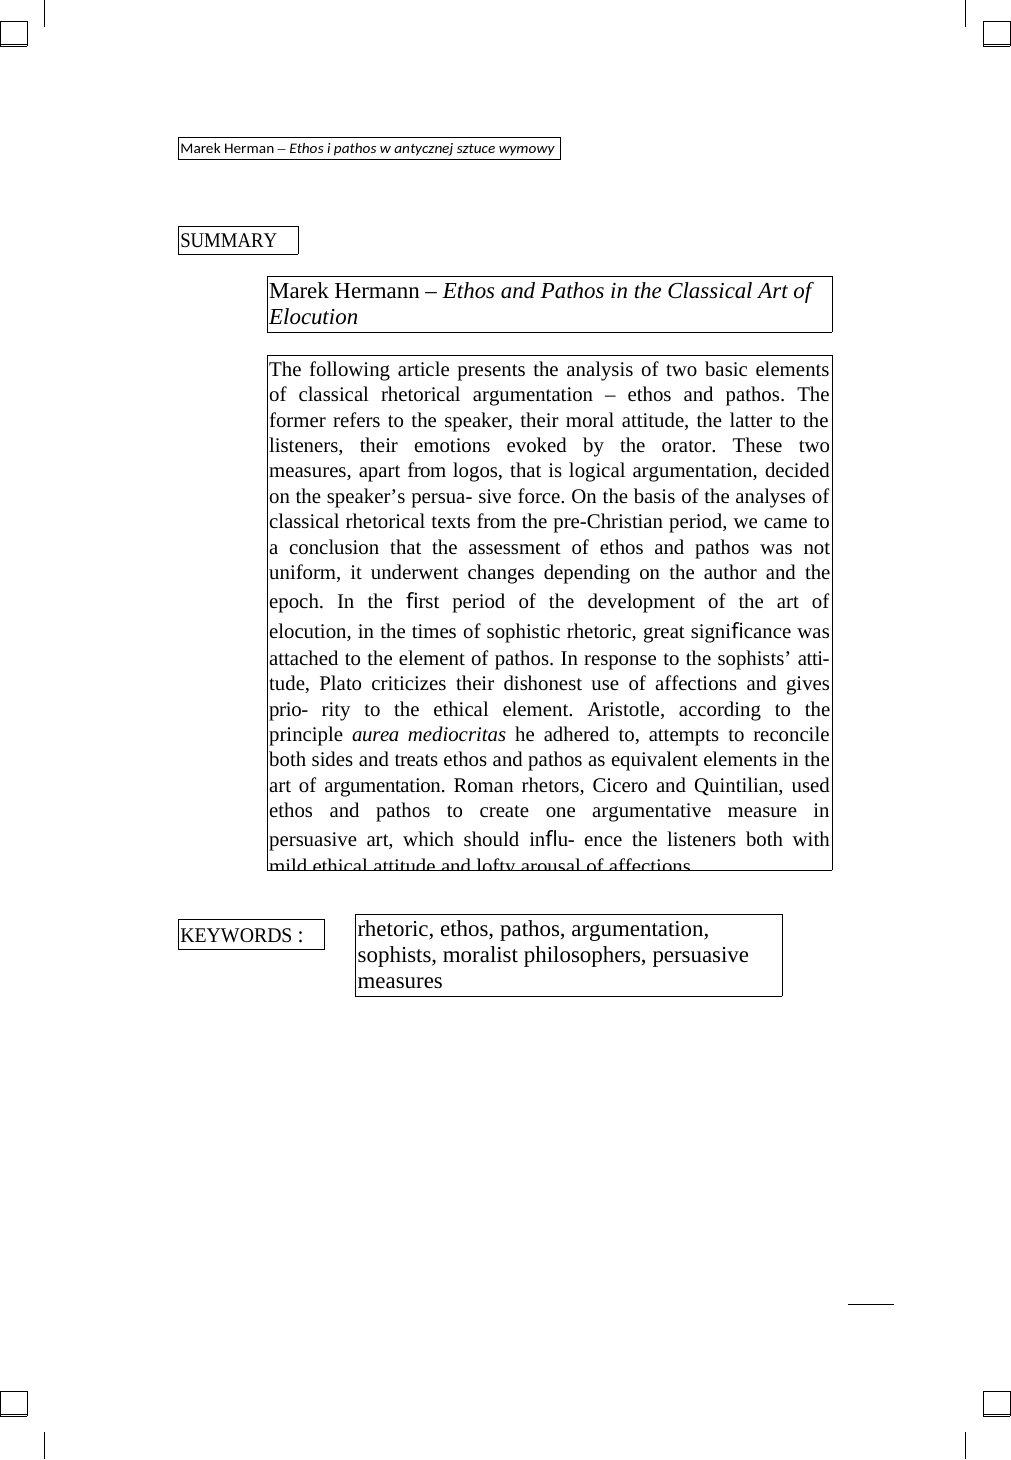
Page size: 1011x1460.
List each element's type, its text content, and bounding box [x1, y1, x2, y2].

text SUMMARY [180, 228, 298, 252]
text Marek Hermann – Ethos and Pathos in the Classical Art of Elocution [269, 278, 832, 329]
text Marek Herman – Ethos i pathos w antycznej sztuce wymowy [180, 139, 560, 157]
text rhetoric, ethos, pathos, argumentation, sophists, moralist philosophers, persuasive measures [357, 916, 782, 993]
text KEYWORDS : [180, 921, 323, 947]
text The following article presents the analysis of two basic elements of classical rhetorical argumentation – ethos and pathos. The former refers to the speaker, their moral attitude, the latter to the listeners, their emotions evoked by the orator. These two measures, apart from logos, that is logical argumentation, decided on the speaker’s persua- sive force. On the basis of the analyses of classical rhetorical texts from the pre-Christian period, we came to a conclusion that the assessment of ethos and pathos was not uniform, it underwent changes depending on the author and the epoch. In the first period of the development of the art of elocution, in the times of sophistic rhetoric, great significance was attached to the element of pathos. In response to the sophists’ atti- tude, Plato criticizes their dishonest use of affections and gives prio- rity to the ethical element. Aristotle, according to the principle aurea mediocritas he adhered to, attempts to reconcile both sides and treats ethos and pathos as equivalent elements in the art of argumentation. Roman rhetors, Cicero and Quintilian, used ethos and pathos to create one argumentative measure in persuasive art, which should influ- ence the listeners both with mild ethical attitude and lofty arousal of affections. [269, 357, 830, 870]
